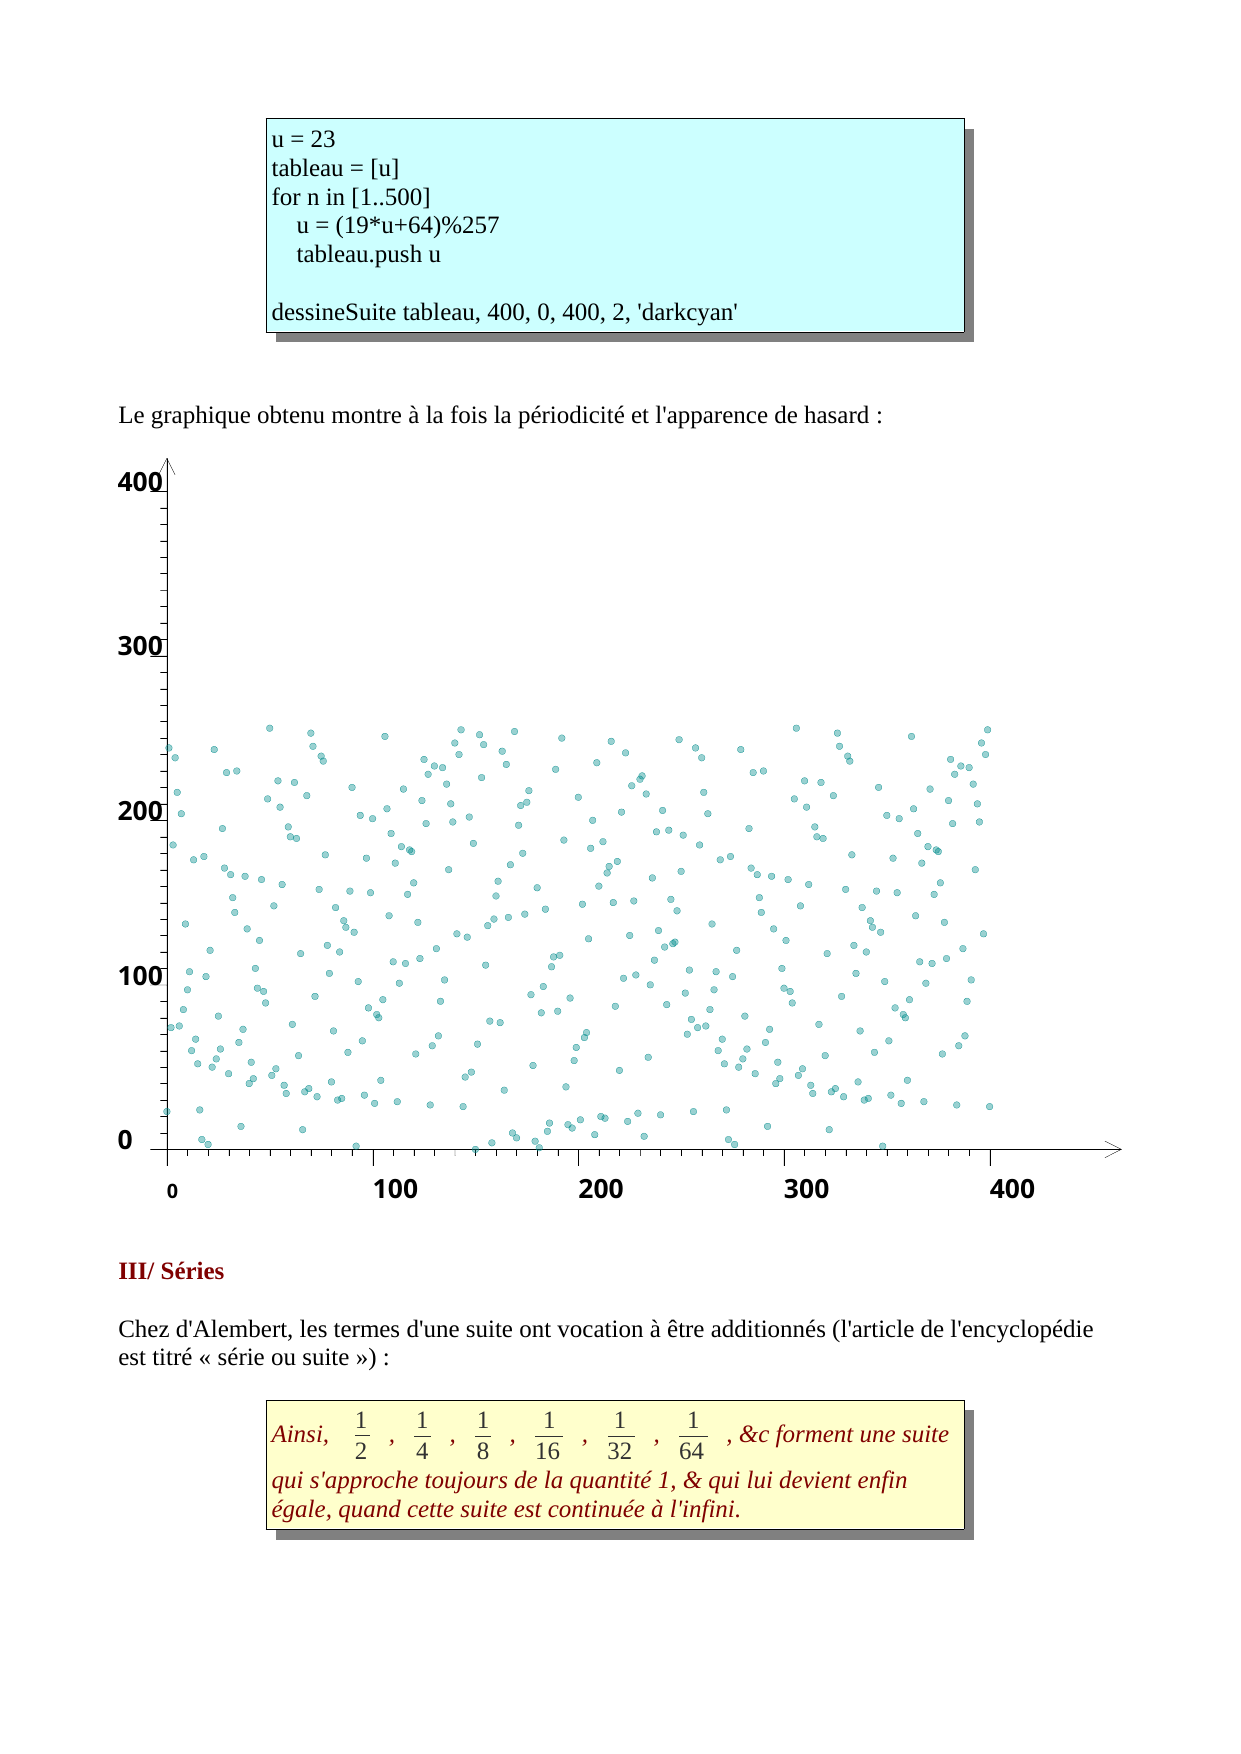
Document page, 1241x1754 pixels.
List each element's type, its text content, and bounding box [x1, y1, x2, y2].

table_header Ainsi, ,,,,,, &c forment une suite qui s'approche toujours de la quantité 1, & qui lui devient enfin égale, quand cette suite est continuée à l'infini. [267, 1401, 964, 1528]
text Le graphique obtenu montre à la fois la périodicité et l'apparence de hasard : [118, 400, 1122, 429]
text Chez d'Alembert, les termes d'une suite ont vocation à être additionnés (l'article de l'encyclopédie est titré « série ou suite ») : [118, 1314, 1122, 1371]
table_header u = 23 tableau = [u] for n in [1..500] u = (19*u+64)%257 tableau.push u dessineSuite tableau, 400, 0, 400, 2, 'darkcyan' [267, 119, 964, 331]
text III/ Séries [118, 1256, 1122, 1285]
